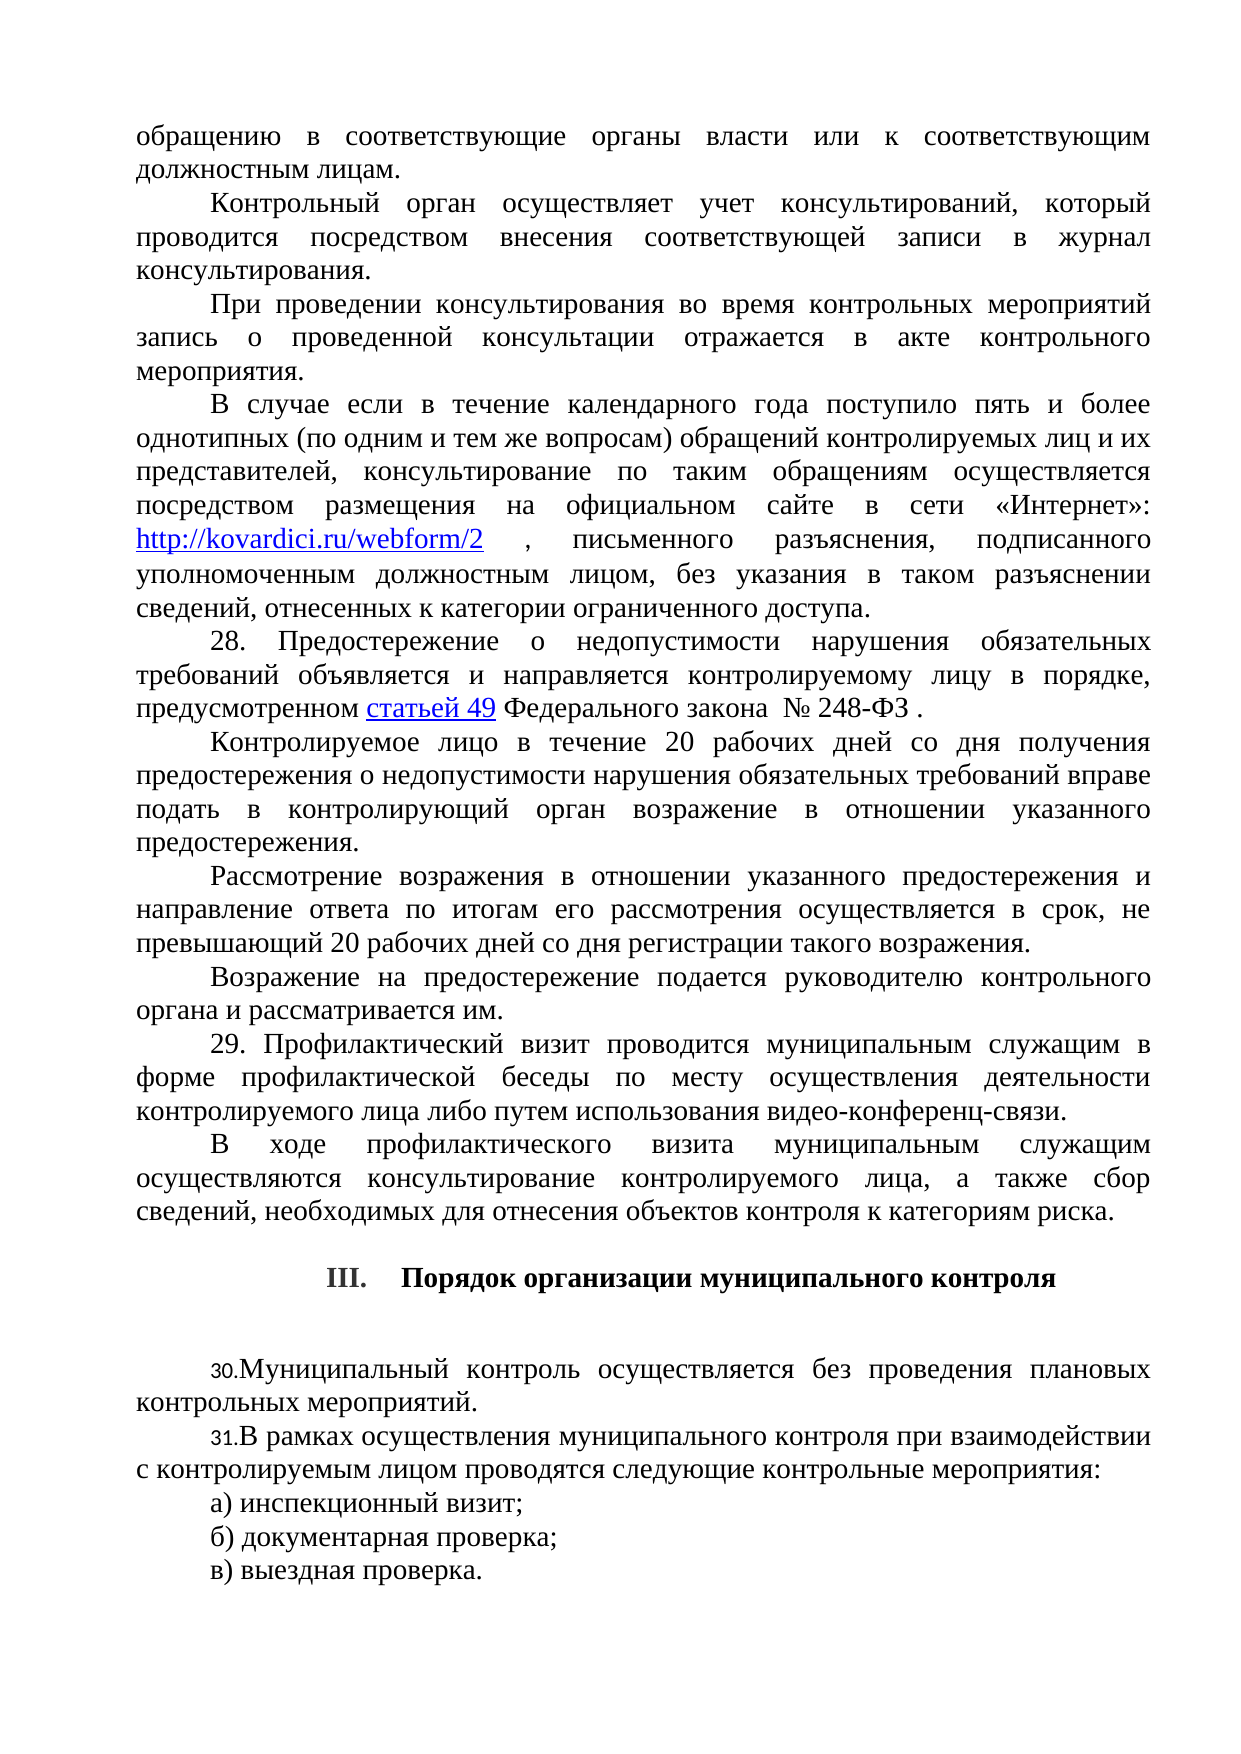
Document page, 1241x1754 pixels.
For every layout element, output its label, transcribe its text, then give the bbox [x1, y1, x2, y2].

text 28. Предостережение о недопустимости нарушения обязательных требований объявляется и направляется контролируемому лицу в порядке, предусмотренном статьей 49 Федерального закона № 248-ФЗ . [136, 623, 1152, 724]
list Порядок организации муниципального контроля [231, 1261, 1152, 1294]
text В ходе профилактического визита муниципальным служащим осуществляются консультирование контролируемого лица, а также сбор сведений, необходимых для отнесения объектов контроля к категориям риска. [136, 1126, 1152, 1227]
text Контрольный орган осуществляет учет консультирований, который проводится посредством внесения соответствующей записи в журнал консультирования. [136, 185, 1152, 286]
text В случае если в течение календарного года поступило пять и более однотипных (по одним и тем же вопросам) обращений контролируемых лиц и их представителей, консультирование по таким обращениям осуществляется посредством размещения на официальном сайте в сети «Интернет»: http://kovardici.ru/webform/2 , письменного разъяснения, подписанного уполномоченным должностным лицом, без указания в таком разъяснении сведений, отнесенных к категории ограниченного доступа. [136, 386, 1152, 623]
text Возражение на предостережение подается руководителю контрольного органа и рассматривается им. [136, 959, 1152, 1026]
text 29. Профилактический визит проводится муниципальным служащим в форме профилактической беседы по месту осуществления деятельности контролируемого лица либо путем использования видео-конференц-связи. [136, 1026, 1152, 1126]
text Контролируемое лицо в течение 20 рабочих дней со дня получения предостережения о недопустимости нарушения обязательных требований вправе подать в контролирующий орган возражение в отношении указанного предостережения. [136, 724, 1152, 858]
text б) документарная проверка; [210, 1519, 1152, 1552]
list В рамках осуществления муниципального контроля при взаимодействии с контролируемым лицом проводятся следующие контрольные мероприятия: [136, 1418, 1152, 1485]
text Рассмотрение возражения в отношении указанного предостережения и направление ответа по итогам его рассмотрения осуществляется в срок, не превышающий 20 рабочих дней со дня регистрации такого возражения. [136, 858, 1152, 959]
text При проведении консультирования во время контрольных мероприятий запись о проведенной консультации отражается в акте контрольного мероприятия. [136, 286, 1152, 386]
list Муниципальный контроль осуществляется без проведения плановых контрольных мероприятий. [136, 1351, 1152, 1418]
text в) выездная проверка. [210, 1552, 1152, 1586]
text а) инспекционный визит; [210, 1485, 1152, 1519]
text обращению в соответствующие органы власти или к соответствующим должностным лицам. [136, 118, 1152, 185]
